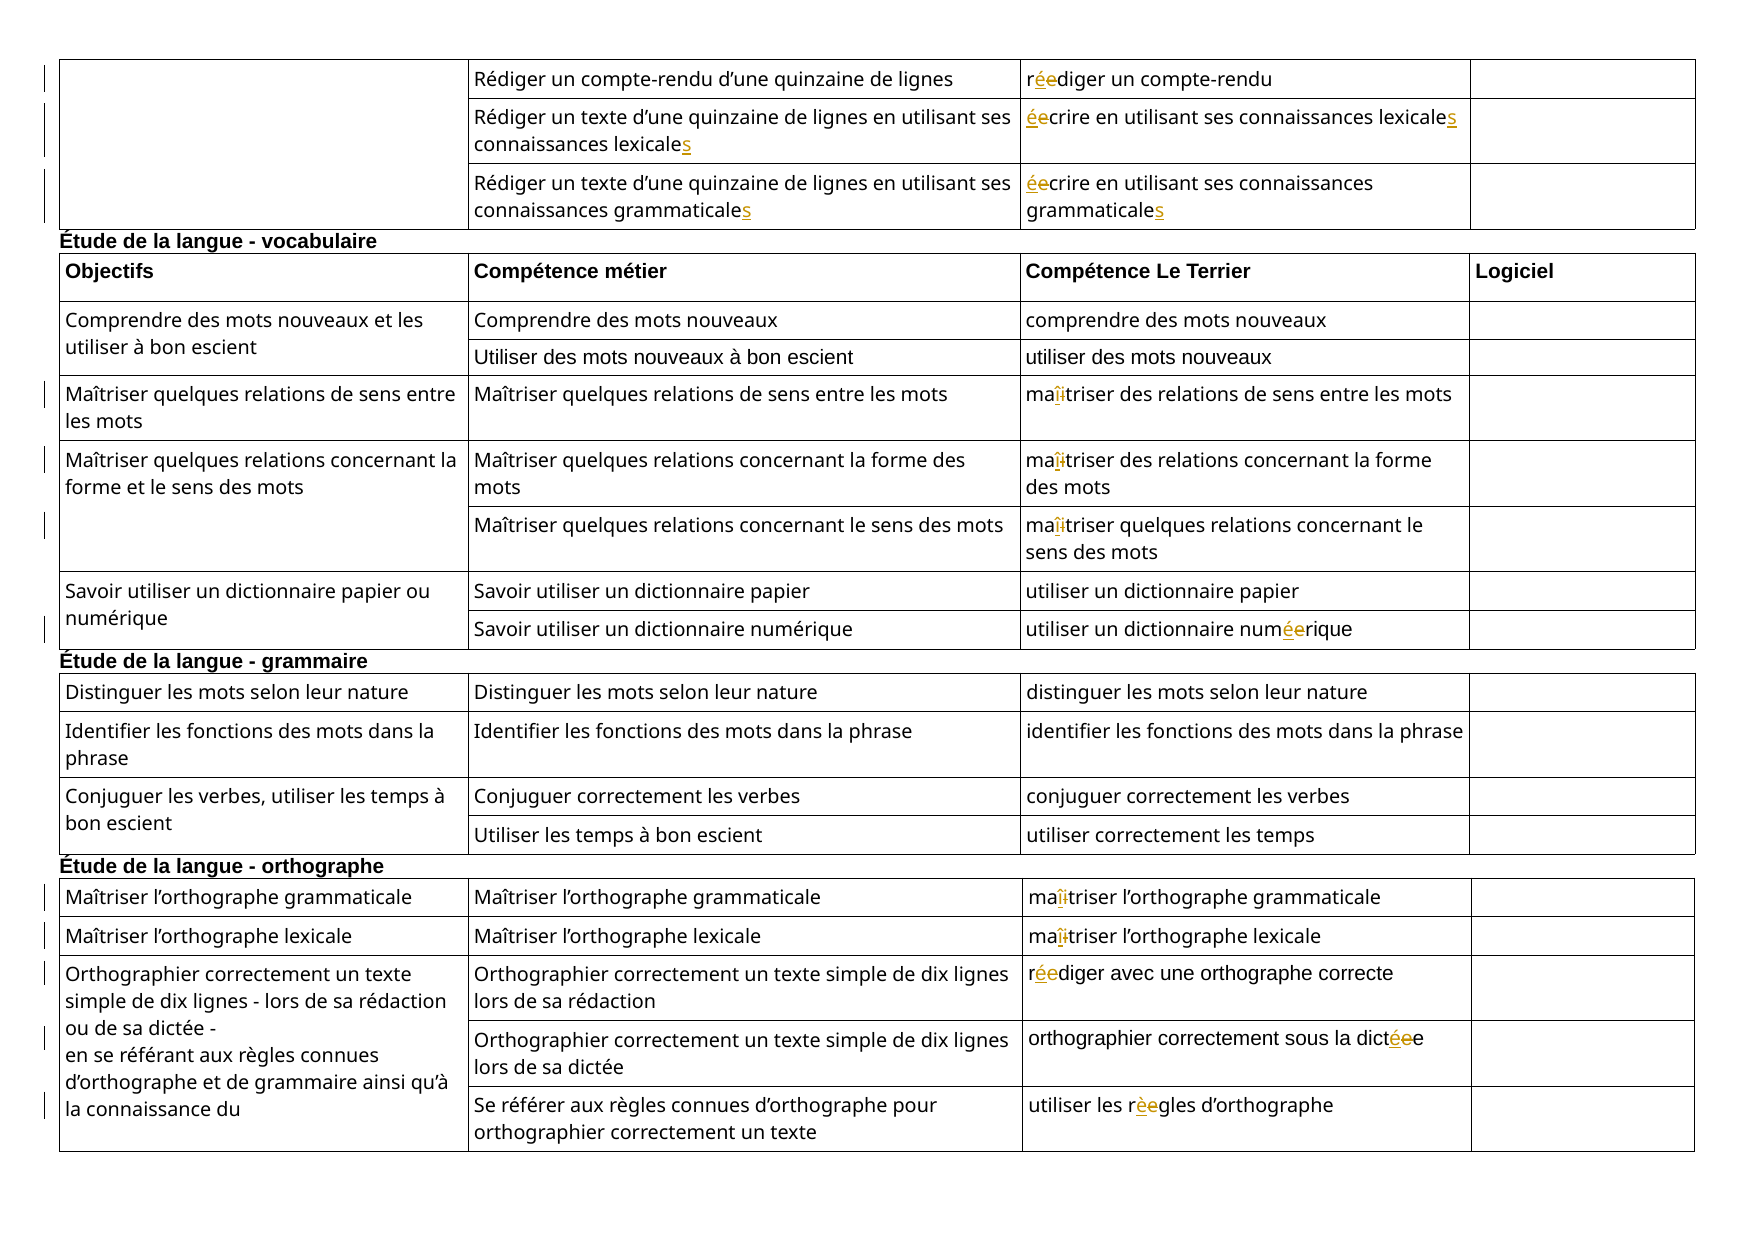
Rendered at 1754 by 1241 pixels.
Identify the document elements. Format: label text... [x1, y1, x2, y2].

table_cell Se référer aux règles connues d’orthographe pour orthographier correctement un texte [469, 1087, 1022, 1151]
table_cell conjuguer correctement les verbes [1021, 778, 1469, 815]
table_cell Conjuguer correctement les verbes [469, 778, 1020, 815]
table_cell rédiger un compte-rendu [1021, 60, 1470, 98]
table_cell Maîtriser l’orthographe lexicale [60, 917, 468, 955]
table_cell écrire en utilisant ses connaissances grammaticales [1021, 164, 1470, 229]
table_cell [1470, 507, 1695, 571]
table_cell Maîtriser quelques relations concernant le sens des mots [469, 507, 1020, 571]
table_cell [1470, 340, 1695, 375]
table_cell rédiger avec une orthographe correcte [1023, 956, 1471, 1020]
table_cell maîtriser quelques relations concernant le sens des mots [1021, 507, 1469, 571]
table_cell utiliser un dictionnaire papier [1021, 572, 1469, 610]
table_cell [1470, 572, 1695, 610]
table_cell Savoir utiliser un dictionnaire papier [469, 572, 1020, 610]
table_cell comprendre des mots nouveaux [1021, 302, 1469, 339]
table_cell maîtriser des relations concernant la forme des mots [1021, 441, 1469, 506]
table_cell Comprendre des mots nouveaux [469, 302, 1020, 339]
table_cell Maîtriser quelques relations de sens entre les mots [60, 376, 468, 440]
table_cell [1472, 956, 1694, 1020]
table_header Compétence métier [469, 254, 1020, 301]
table_header Maîtriser l’orthographe grammaticale [469, 879, 1022, 916]
table_cell Rédiger un texte d’une quinzaine de lignes en utilisant ses connaissances grammaticales [469, 164, 1020, 229]
table_cell [1470, 441, 1695, 506]
table_cell Maîtriser quelques relations concernant la forme des mots [469, 441, 1020, 506]
table_cell Savoir utiliser un dictionnaire numérique [469, 611, 1020, 648]
text Étude de la langue - vocabulaire [59, 230, 1695, 253]
table_cell Maîtriser quelques relations concernant la forme et le sens des mots [60, 441, 468, 571]
table_cell maîtriser l’orthographe lexicale [1023, 917, 1471, 955]
table_cell [1470, 611, 1695, 648]
table_header Objectifs [60, 254, 468, 301]
table_cell utiliser un dictionnaire numérique [1021, 611, 1469, 648]
table_cell utiliser les règles d’orthographe [1023, 1087, 1471, 1151]
table_cell Identifier les fonctions des mots dans la phrase [60, 712, 468, 777]
table_cell identifier les fonctions des mots dans la phrase [1021, 712, 1469, 777]
table_header [1470, 674, 1695, 711]
table_cell Maîtriser quelques relations de sens entre les mots [469, 376, 1020, 440]
table_cell utiliser des mots nouveaux [1021, 340, 1469, 375]
table_header Distinguer les mots selon leur nature [469, 674, 1020, 711]
table_cell Orthographier correctement un texte simple de dix lignes - lors de sa rédaction ou de sa dictée - en se référant aux règles connues d’orthographe et de grammaire ainsi qu’à la connaissance du [60, 956, 468, 1151]
table_header Logiciel [1470, 254, 1695, 301]
table_cell Utiliser les temps à bon escient [469, 816, 1020, 854]
table_header Maîtriser l’orthographe grammaticale [60, 879, 468, 916]
table_cell [1470, 816, 1695, 854]
table_cell [1471, 99, 1695, 163]
table_header Compétence Le Terrier [1021, 254, 1469, 301]
table_cell Maîtriser l’orthographe lexicale [469, 917, 1022, 955]
table_cell Orthographier correctement un texte simple de dix lignes lors de sa rédaction [469, 956, 1022, 1020]
table_cell Identifier les fonctions des mots dans la phrase [469, 712, 1020, 777]
table_cell Comprendre des mots nouveaux et les utiliser à bon escient [60, 302, 468, 375]
table_cell Conjuguer les verbes, utiliser les temps à bon escient [60, 778, 468, 854]
text Étude de la langue - orthographe [59, 855, 1695, 878]
table_cell [1472, 917, 1694, 955]
table_cell [1471, 164, 1695, 229]
table_header Distinguer les mots selon leur nature [60, 674, 468, 711]
table_cell Rédiger un compte-rendu d’une quinzaine de lignes [469, 60, 1020, 98]
table_cell [1470, 302, 1695, 339]
table_cell Orthographier correctement un texte simple de dix lignes lors de sa dictée [469, 1021, 1022, 1086]
table_cell utiliser correctement les temps [1021, 816, 1469, 854]
table_cell Savoir utiliser un dictionnaire papier ou numérique [60, 572, 468, 648]
table_cell [1470, 712, 1695, 777]
table_cell [1472, 1021, 1694, 1086]
table_header [1472, 879, 1694, 916]
table_cell écrire en utilisant ses connaissances lexicales [1021, 99, 1470, 163]
table_cell [1472, 1087, 1694, 1151]
table_cell Rédiger un texte d’une quinzaine de lignes en utilisant ses connaissances lexicales [469, 99, 1020, 163]
table_cell [1470, 376, 1695, 440]
table_cell [1470, 778, 1695, 815]
table_cell [1471, 60, 1695, 98]
table_header maîtriser l’orthographe grammaticale [1023, 879, 1471, 916]
table_cell maîtriser des relations de sens entre les mots [1021, 376, 1469, 440]
text Étude de la langue - grammaire [59, 650, 1695, 672]
table_cell Utiliser des mots nouveaux à bon escient [469, 340, 1020, 375]
table_cell orthographier correctement sous la dictée [1023, 1021, 1471, 1086]
table_header distinguer les mots selon leur nature [1021, 674, 1469, 711]
table_cell [60, 60, 468, 229]
